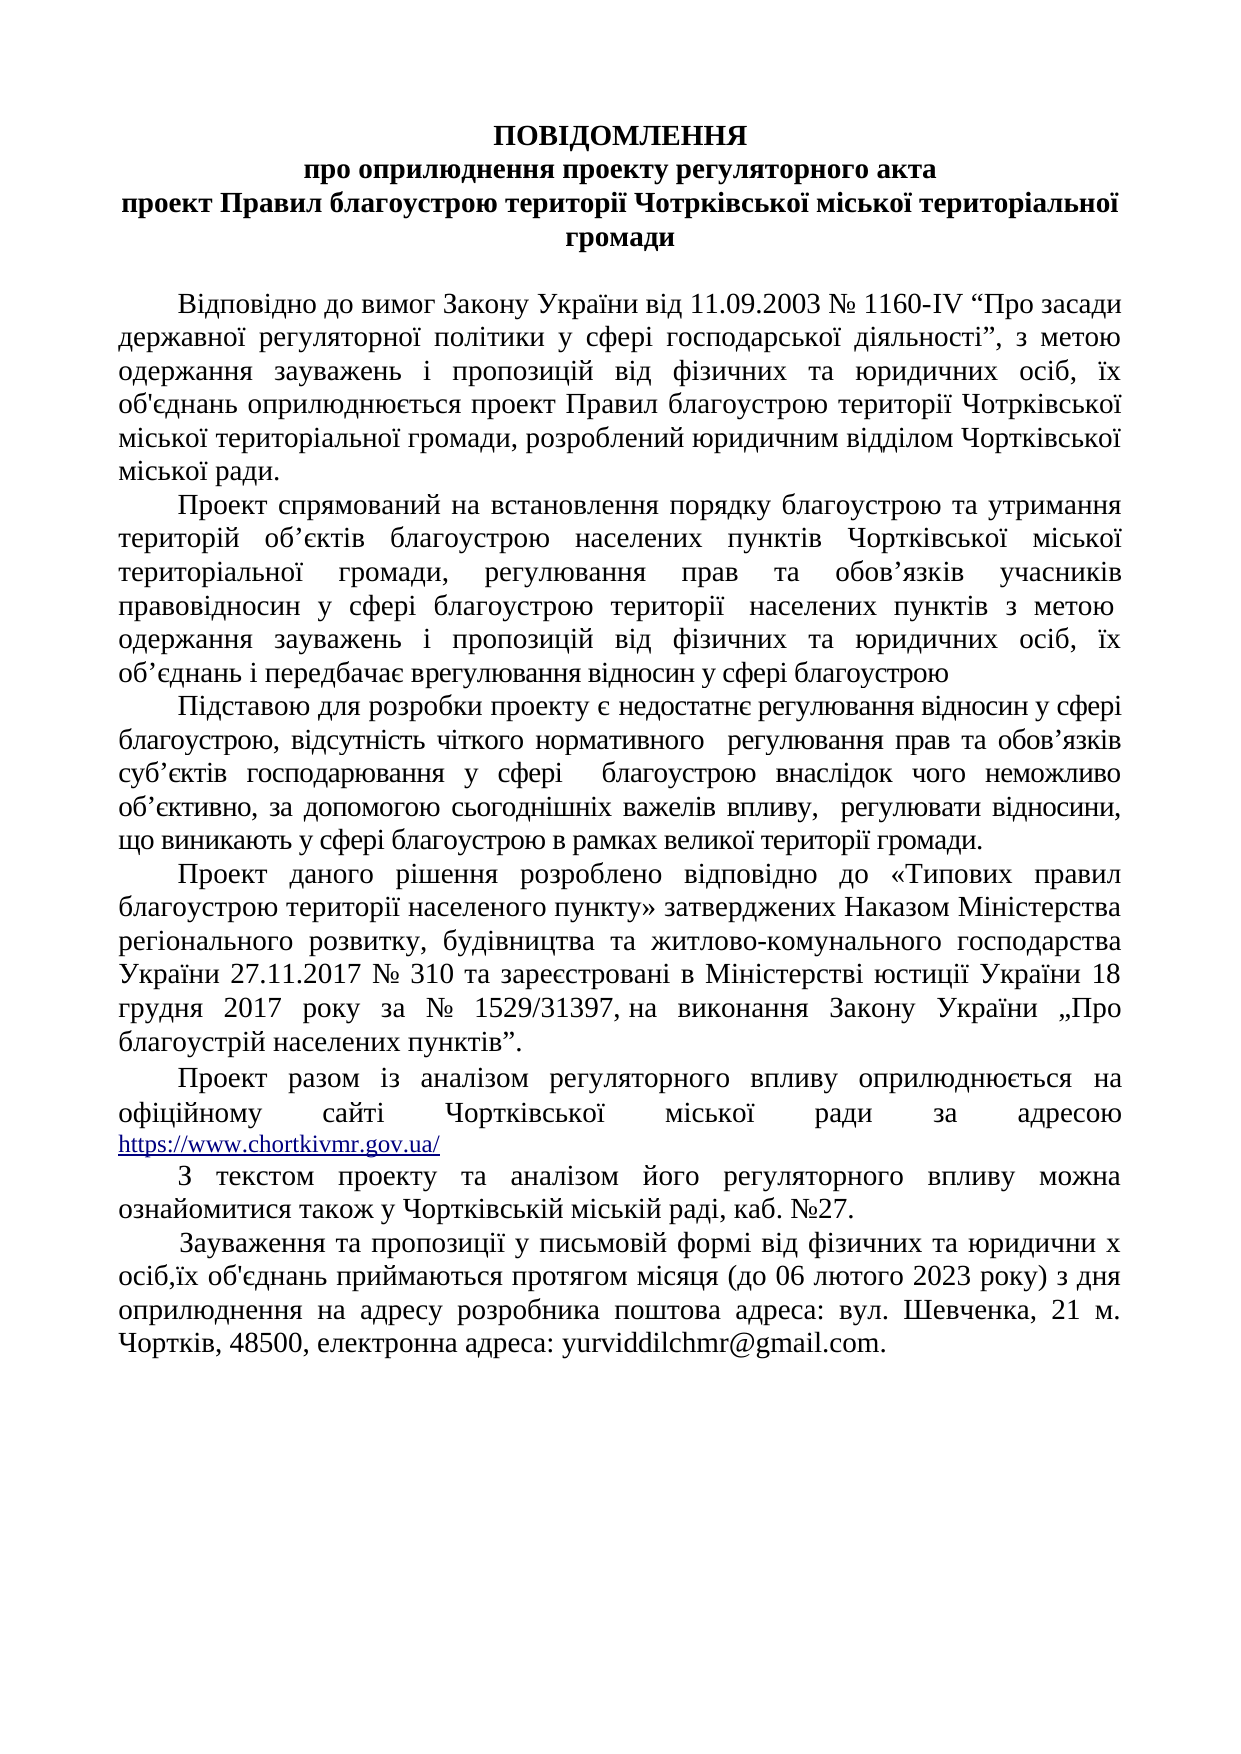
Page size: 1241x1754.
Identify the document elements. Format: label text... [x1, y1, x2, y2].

text Підставою для розробки проекту є недостатнє регулювання відносин у сфері благоустрою, відсутність чіткого нормативного регулювання прав та обов’язків суб’єктів господарювання у сфері благоустрою внаслідок чого неможливо об’єктивно, за допомогою сьогоднішніх важелів впливу, регулювати відносини, що виникають у сфері благоустрою в рамках великої території громади. [118, 688, 1122, 856]
text про оприлюднення проекту регуляторного акта [118, 152, 1122, 185]
text З текстом проекту та аналізом його регуляторного впливу можна ознайомитися також у Чортківській міській раді, каб. №27. [118, 1158, 1122, 1225]
text Проект даного рішення розроблено відповідно до «Типових правил благоустрою території населеного пункту» затверджених Наказом Міністерства регіонального розвитку, будівництва та житлово-комунального господарства України 27.11.2017 № 310 та зареєстровані в Міністерстві юстиції України 18 грудня 2017 року за № 1529/31397, на виконання Закону України „Про благоустрій населених пунктів”. [118, 856, 1122, 1057]
text Відповідно до вимог Закону України від 11.09.2003 № 1160-IV “Про засади державної регуляторної політики у сфері господарської діяльності”, з метою одержання зауважень і пропозицій від фізичних та юридичних осіб, їх об'єднань оприлюднюється проект Правил благоустрою території Чотрківської міської територіальної громади, розроблений юридичним відділом Чортківської міської ради. [118, 286, 1122, 487]
text Зауваження та пропозиції у письмовій формі від фізичних та юридични х осіб,їх об'єднань приймаються протягом місяця (до 06 лютого 2023 року) з дня оприлюднення на адресу розробника поштова адреса: вул. Шевченка, 21 м. Чортків, 48500, електронна адреса: yurviddilchmr@gmail.com. [118, 1225, 1122, 1359]
text ПОВІДОМЛЕННЯ [118, 118, 1122, 152]
text проект Правил благоустрою території Чотрківської міської територіальної громади [118, 185, 1122, 252]
text Проект разом із аналізом регуляторного впливу оприлюднюється на офіційному сайті Чортківської міської ради за адресою https://www.chortkivmr.gov.ua/ [118, 1057, 1122, 1158]
text Проект спрямований на встановлення порядку благоустрою та утримання територій об’єктів благоустрою населених пунктів Чортківської міської територіальної громади, регулювання прав та обов’язків учасників правовідносин у сфері благоустрою території населених пунктів з метою одержання зауважень і пропозицій від фізичних та юридичних осіб, їх об’єднань і передбачає врегулювання відносин у сфері благоустрою [118, 487, 1122, 688]
